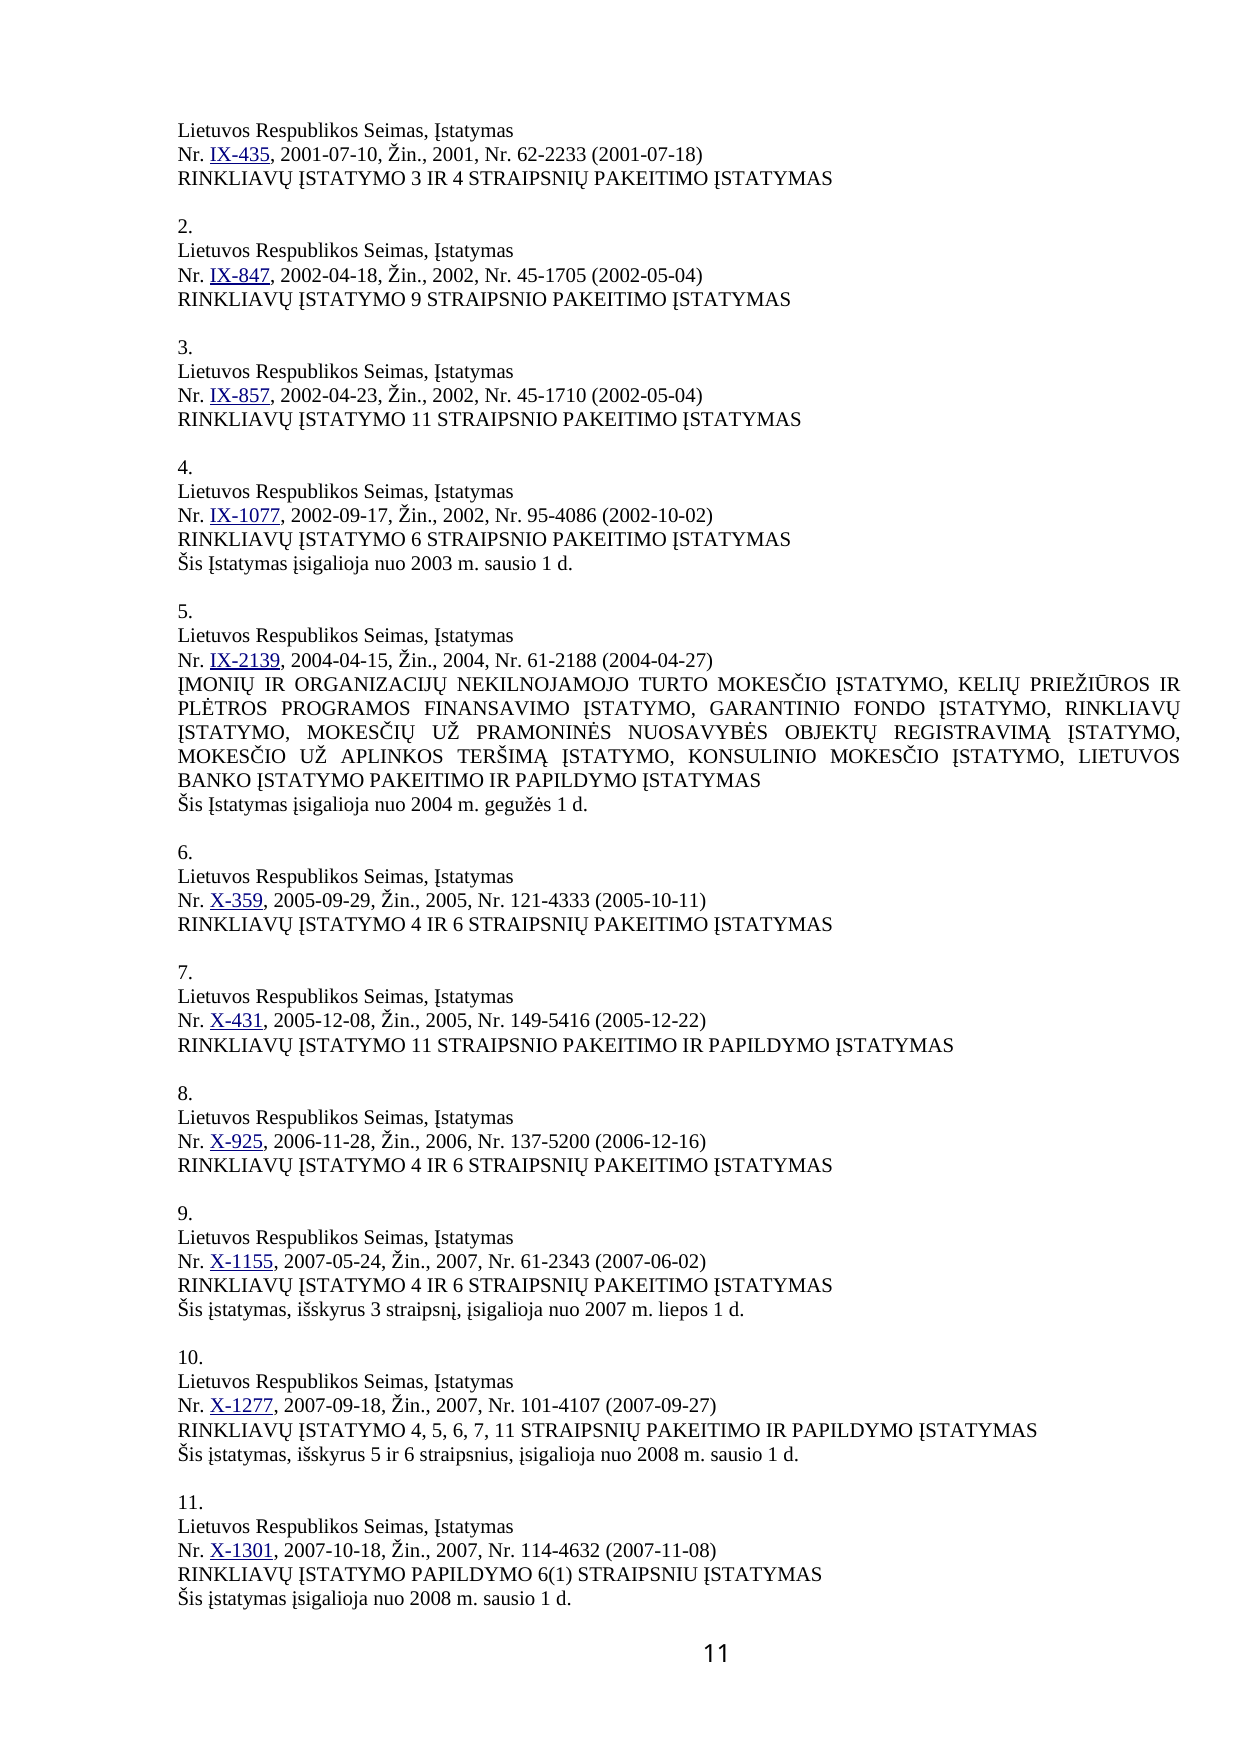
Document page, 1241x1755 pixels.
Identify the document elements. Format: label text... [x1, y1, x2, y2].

text RINKLIAVŲ ĮSTATYMO 4 IR 6 STRAIPSNIŲ PAKEITIMO ĮSTATYMAS [177, 1153, 1181, 1177]
text 3. [177, 335, 1181, 359]
text Lietuvos Respublikos Seimas, Įstatymas [177, 1514, 1181, 1538]
text Šis Įstatymas įsigalioja nuo 2003 m. sausio 1 d. [177, 551, 1181, 575]
text Nr. X-1277, 2007-09-18, Žin., 2007, Nr. 101-4107 (2007-09-27) [177, 1393, 1181, 1417]
text RINKLIAVŲ ĮSTATYMO PAPILDYMO 6(1) STRAIPSNIU ĮSTATYMAS [177, 1562, 1181, 1586]
text ĮMONIŲ IR ORGANIZACIJŲ NEKILNOJAMOJO TURTO MOKESČIO ĮSTATYMO, KELIŲ PRIEŽIŪROS IR PLĖTROS PROGRAMOS FINANSAVIMO ĮSTATYMO, GARANTINIO FONDO ĮSTATYMO, RINKLIAVŲ ĮSTATYMO, MOKESČIŲ UŽ PRAMONINĖS NUOSAVYBĖS OBJEKTŲ REGISTRAVIMĄ ĮSTATYMO, MOKESČIO UŽ APLINKOS TERŠIMĄ ĮSTATYMO, KONSULINIO MOKESČIO ĮSTATYMO, LIETUVOS BANKO ĮSTATYMO PAKEITIMO IR PAPILDYMO ĮSTATYMAS [177, 672, 1181, 792]
text RINKLIAVŲ ĮSTATYMO 11 STRAIPSNIO PAKEITIMO ĮSTATYMAS [177, 407, 1181, 431]
text Lietuvos Respublikos Seimas, Įstatymas [177, 118, 1181, 142]
text RINKLIAVŲ ĮSTATYMO 4 IR 6 STRAIPSNIŲ PAKEITIMO ĮSTATYMAS [177, 1273, 1181, 1297]
text Šis įstatymas, išskyrus 3 straipsnį, įsigalioja nuo 2007 m. liepos 1 d. [177, 1297, 1181, 1321]
text Nr. X-925, 2006-11-28, Žin., 2006, Nr. 137-5200 (2006-12-16) [177, 1129, 1181, 1153]
text Lietuvos Respublikos Seimas, Įstatymas [177, 1225, 1181, 1249]
text 11. [177, 1490, 1181, 1514]
text Lietuvos Respublikos Seimas, Įstatymas [177, 359, 1181, 383]
text Nr. IX-435, 2001-07-10, Žin., 2001, Nr. 62-2233 (2001-07-18) [177, 142, 1181, 166]
text Šis įstatymas, išskyrus 5 ir 6 straipsnius, įsigalioja nuo 2008 m. sausio 1 d. [177, 1442, 1181, 1466]
text Lietuvos Respublikos Seimas, Įstatymas [177, 1369, 1181, 1393]
text Nr. IX-847, 2002-04-18, Žin., 2002, Nr. 45-1705 (2002-05-04) [177, 262, 1181, 287]
text Lietuvos Respublikos Seimas, Įstatymas [177, 623, 1181, 647]
text RINKLIAVŲ ĮSTATYMO 9 STRAIPSNIO PAKEITIMO ĮSTATYMAS [177, 287, 1181, 311]
text RINKLIAVŲ ĮSTATYMO 4, 5, 6, 7, 11 STRAIPSNIŲ PAKEITIMO IR PAPILDYMO ĮSTATYMAS [177, 1417, 1181, 1442]
text 8. [177, 1081, 1181, 1105]
text Nr. IX-1077, 2002-09-17, Žin., 2002, Nr. 95-4086 (2002-10-02) [177, 503, 1181, 527]
text Nr. IX-857, 2002-04-23, Žin., 2002, Nr. 45-1710 (2002-05-04) [177, 383, 1181, 407]
text 2. [177, 214, 1181, 238]
text RINKLIAVŲ ĮSTATYMO 4 IR 6 STRAIPSNIŲ PAKEITIMO ĮSTATYMAS [177, 912, 1181, 936]
text 9. [177, 1201, 1181, 1225]
text Nr. X-431, 2005-12-08, Žin., 2005, Nr. 149-5416 (2005-12-22) [177, 1008, 1181, 1032]
text Nr. X-1155, 2007-05-24, Žin., 2007, Nr. 61-2343 (2007-06-02) [177, 1249, 1181, 1273]
text Lietuvos Respublikos Seimas, Įstatymas [177, 238, 1181, 262]
text 6. [177, 840, 1181, 864]
text 7. [177, 960, 1181, 984]
text Nr. IX-2139, 2004-04-15, Žin., 2004, Nr. 61-2188 (2004-04-27) [177, 647, 1181, 672]
text 4. [177, 455, 1181, 479]
text RINKLIAVŲ ĮSTATYMO 3 IR 4 STRAIPSNIŲ PAKEITIMO ĮSTATYMAS [177, 166, 1181, 190]
text Nr. X-1301, 2007-10-18, Žin., 2007, Nr. 114-4632 (2007-11-08) [177, 1538, 1181, 1562]
text Lietuvos Respublikos Seimas, Įstatymas [177, 864, 1181, 888]
text 10. [177, 1345, 1181, 1369]
text Lietuvos Respublikos Seimas, Įstatymas [177, 1105, 1181, 1129]
text Lietuvos Respublikos Seimas, Įstatymas [177, 984, 1181, 1008]
text 5. [177, 599, 1181, 623]
text Šis Įstatymas įsigalioja nuo 2004 m. gegužės 1 d. [177, 792, 1181, 816]
text Nr. X-359, 2005-09-29, Žin., 2005, Nr. 121-4333 (2005-10-11) [177, 888, 1181, 912]
text RINKLIAVŲ ĮSTATYMO 11 STRAIPSNIO PAKEITIMO IR PAPILDYMO ĮSTATYMAS [177, 1032, 1181, 1057]
text Šis įstatymas įsigalioja nuo 2008 m. sausio 1 d. [177, 1586, 1181, 1610]
text RINKLIAVŲ ĮSTATYMO 6 STRAIPSNIO PAKEITIMO ĮSTATYMAS [177, 527, 1181, 551]
text Lietuvos Respublikos Seimas, Įstatymas [177, 479, 1181, 503]
